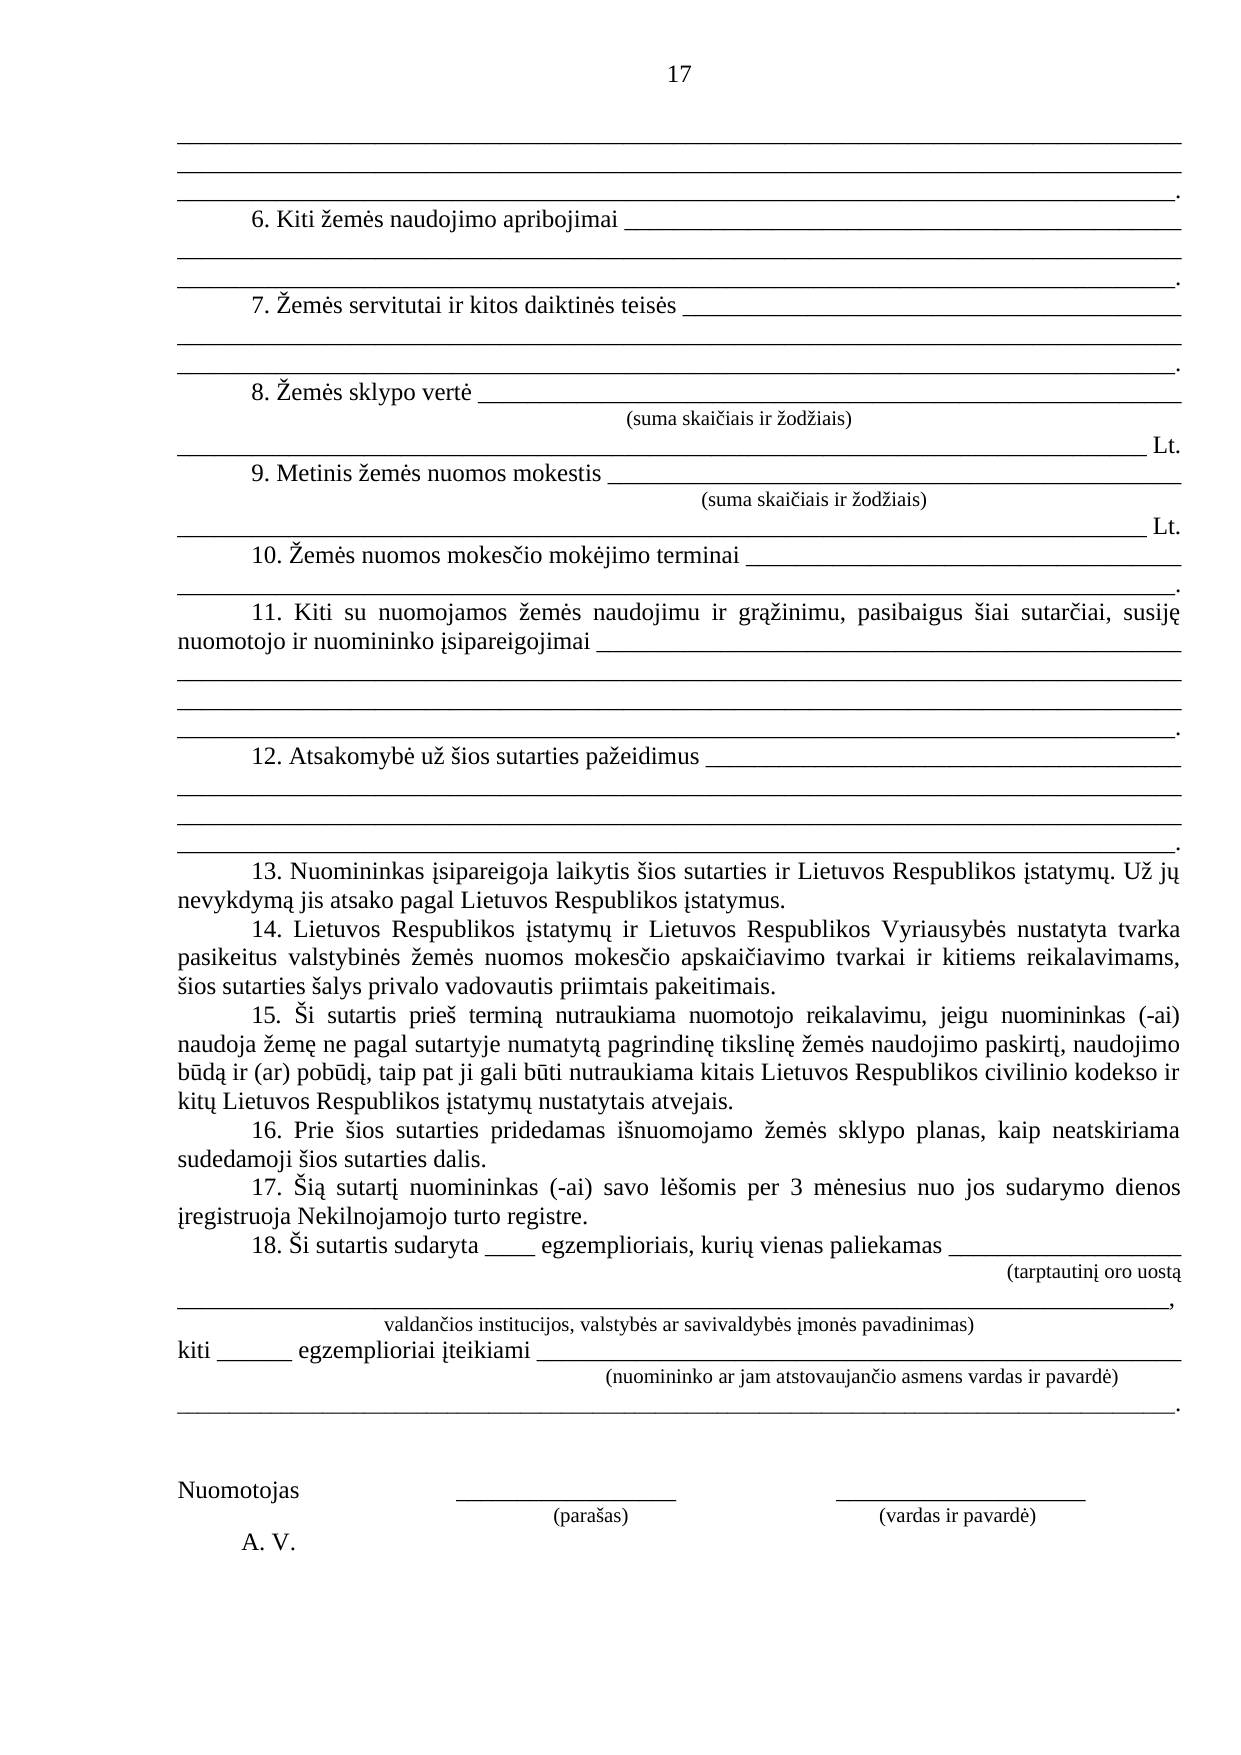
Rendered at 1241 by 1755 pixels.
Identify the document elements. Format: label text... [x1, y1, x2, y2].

text valdančios institucijos, valstybės ar savivaldybės įmonės pavadinimas) [177, 1312, 1181, 1336]
text (tarptautinį oro uostą [177, 1259, 1181, 1283]
text . [177, 569, 1181, 597]
text 8. Žemės sklypo vertė [177, 377, 1181, 406]
text 10. Žemės nuomos mokesčio mokėjimo terminai [177, 540, 1181, 569]
text (suma skaičiais ir žodžiais) [552, 406, 1181, 430]
text . [177, 827, 1181, 856]
text . [177, 348, 1181, 377]
text . [177, 1388, 1181, 1417]
text 13. Nuomininkas įsipareigoja laikytis šios sutarties ir Lietuvos Respublikos įstatymų. Už jų nevykdymą jis atsako pagal Lietuvos Respublikos įstatymus. [177, 856, 1181, 914]
text 9. Metinis žemės nuomos mokestis [177, 458, 1181, 487]
text 7. Žemės servitutai ir kitos daiktinės teisės [177, 291, 1181, 319]
text (suma skaičiais ir žodžiais) [627, 487, 1181, 511]
text . [177, 176, 1181, 204]
text 18. Ši sutartis sudaryta ____ egzemplioriais, kurių vienas paliekamas [177, 1230, 1181, 1259]
text kiti ______ egzemplioriai įteikiami [177, 1336, 1181, 1364]
text 16. Prie šios sutarties pridedamas išnuomojamo žemės sklypo planas, kaip neatskiriama sudedamoji šios sutarties dalis. [177, 1115, 1181, 1172]
text 12. Atsakomybė už šios sutarties pažeidimus [177, 741, 1181, 770]
text (nuomininko ar jam atstovaujančio asmens vardas ir pavardė) [532, 1364, 1181, 1388]
text . [177, 712, 1181, 741]
text (parašas) (vardas ir pavardė) [177, 1503, 1181, 1527]
text 17. Šią sutartį nuomininkas (-ai) savo lėšomis per 3 mėnesius nuo jos sudarymo dienos įregistruoja Nekilnojamojo turto registre. [177, 1172, 1181, 1230]
text Lt. [177, 511, 1181, 540]
text Nuomotojas [177, 1475, 1181, 1503]
text . [177, 262, 1181, 291]
text Lt. [177, 430, 1181, 458]
text A. V. [177, 1527, 1181, 1556]
text 15. Ši sutartis prieš terminą nutraukiama nuomotojo reikalavimu, jeigu nuomininkas (-ai) naudoja žemę ne pagal sutartyje numatytą pagrindinę tikslinę žemės naudojimo paskirtį, naudojimo būdą ir (ar) pobūdį, taip pat ji gali būti nutraukiama kitais Lietuvos Respublikos civilinio kodekso ir kitų Lietuvos Respublikos įstatymų nustatytais atvejais. [177, 1000, 1181, 1115]
text , [177, 1283, 1181, 1312]
text 14. Lietuvos Respublikos įstatymų ir Lietuvos Respublikos Vyriausybės nustatyta tvarka pasikeitus valstybinės žemės nuomos mokesčio apskaičiavimo tvarkai ir kitiems reikalavimams, šios sutarties šalys privalo vadovautis priimtais pakeitimais. [177, 914, 1181, 1000]
text 6. Kiti žemės naudojimo apribojimai [177, 204, 1181, 233]
text 11. Kiti su nuomojamos žemės naudojimu ir grąžinimu, pasibaigus šiai sutarčiai, susiję nuomotojo ir nuomininko įsipareigojimai [177, 597, 1181, 655]
